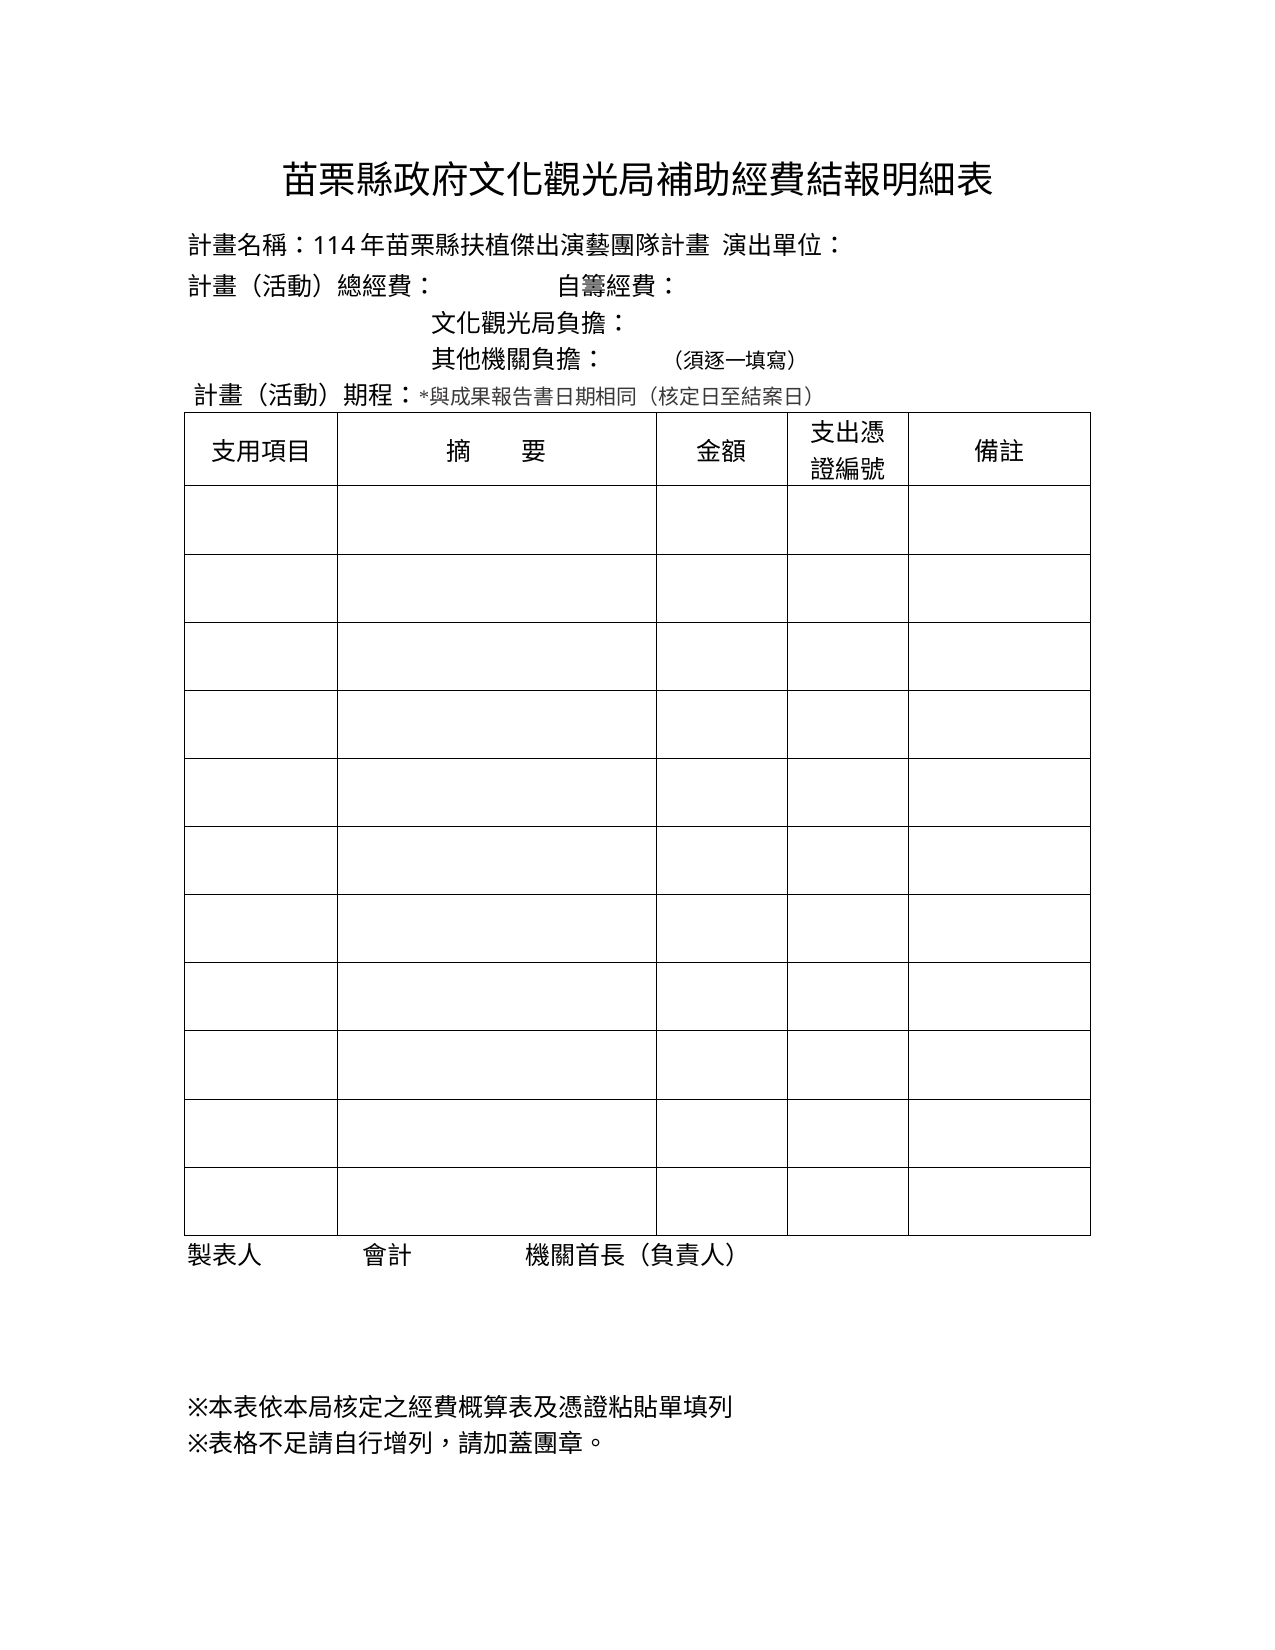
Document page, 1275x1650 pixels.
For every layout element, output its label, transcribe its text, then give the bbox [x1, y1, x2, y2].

table_cell [338, 623, 656, 690]
table_cell [185, 1168, 337, 1235]
text 計畫（活動）期程：*與成果報告書日期相同（核定日至結案日） [187, 376, 1088, 412]
table_cell [185, 895, 337, 962]
table_cell [657, 486, 787, 553]
table_cell [338, 1031, 656, 1098]
table_cell [909, 691, 1090, 758]
table_cell [788, 486, 908, 553]
text 其他機關負擔： （須逐一填寫） [187, 339, 1088, 376]
text 計畫（活動）總經費： 自籌經費： [187, 267, 1088, 303]
table_cell [338, 555, 656, 622]
table_cell [338, 486, 656, 553]
table_cell [788, 555, 908, 622]
table_cell [338, 895, 656, 962]
table_cell [185, 486, 337, 553]
table_cell [909, 555, 1090, 622]
table_cell [788, 963, 908, 1030]
table_cell [657, 691, 787, 758]
table_cell [338, 963, 656, 1030]
text 文化觀光局負擔： [187, 303, 1088, 339]
table_cell [657, 555, 787, 622]
table_cell [909, 623, 1090, 690]
table_cell [657, 1100, 787, 1167]
table_header 支用項目 [185, 413, 337, 485]
table_cell [788, 623, 908, 690]
table_cell [909, 1168, 1090, 1235]
table_cell [657, 963, 787, 1030]
table_cell [185, 963, 337, 1030]
table_cell [909, 759, 1090, 826]
table_cell [338, 759, 656, 826]
text 苗栗縣政府文化觀光局補助經費結報明細表 [187, 150, 1088, 204]
table_cell [788, 827, 908, 894]
table_cell [657, 623, 787, 690]
table_cell [185, 827, 337, 894]
table_cell 製表人 會計 機關首長（負責人） [184, 1236, 1090, 1387]
table_cell [657, 895, 787, 962]
table_cell [788, 759, 908, 826]
table_cell [909, 1031, 1090, 1098]
table_header 支出憑 證編號 [788, 413, 908, 485]
table_cell [909, 1100, 1090, 1167]
table_cell [788, 1031, 908, 1098]
table_header 備註 [909, 413, 1090, 485]
table_cell [909, 963, 1090, 1030]
table_cell [788, 895, 908, 962]
table_cell [657, 827, 787, 894]
table_cell [657, 759, 787, 826]
table_cell [657, 1168, 787, 1235]
table_cell [185, 1031, 337, 1098]
table_cell [788, 691, 908, 758]
text 計畫名稱：114年苗栗縣扶植傑出演藝團隊計畫 演出單位： [187, 204, 1088, 267]
table_cell [657, 1031, 787, 1098]
table_cell [185, 555, 337, 622]
text ※本表依本局核定之經費概算表及憑證粘貼單填列 [187, 1387, 1088, 1423]
table_cell [788, 1100, 908, 1167]
table_cell [185, 691, 337, 758]
table_cell [338, 1168, 656, 1235]
table_cell [338, 1100, 656, 1167]
table_cell [909, 895, 1090, 962]
table_cell [909, 486, 1090, 553]
text ※表格不足請自行增列，請加蓋團章。 [187, 1423, 1088, 1459]
table_cell [185, 759, 337, 826]
table_cell [909, 827, 1090, 894]
table_cell [185, 1100, 337, 1167]
table_cell [338, 691, 656, 758]
table_cell [338, 827, 656, 894]
table_cell [788, 1168, 908, 1235]
table_cell [185, 623, 337, 690]
table_header 摘 要 [338, 413, 656, 485]
table_header 金額 [657, 413, 787, 485]
